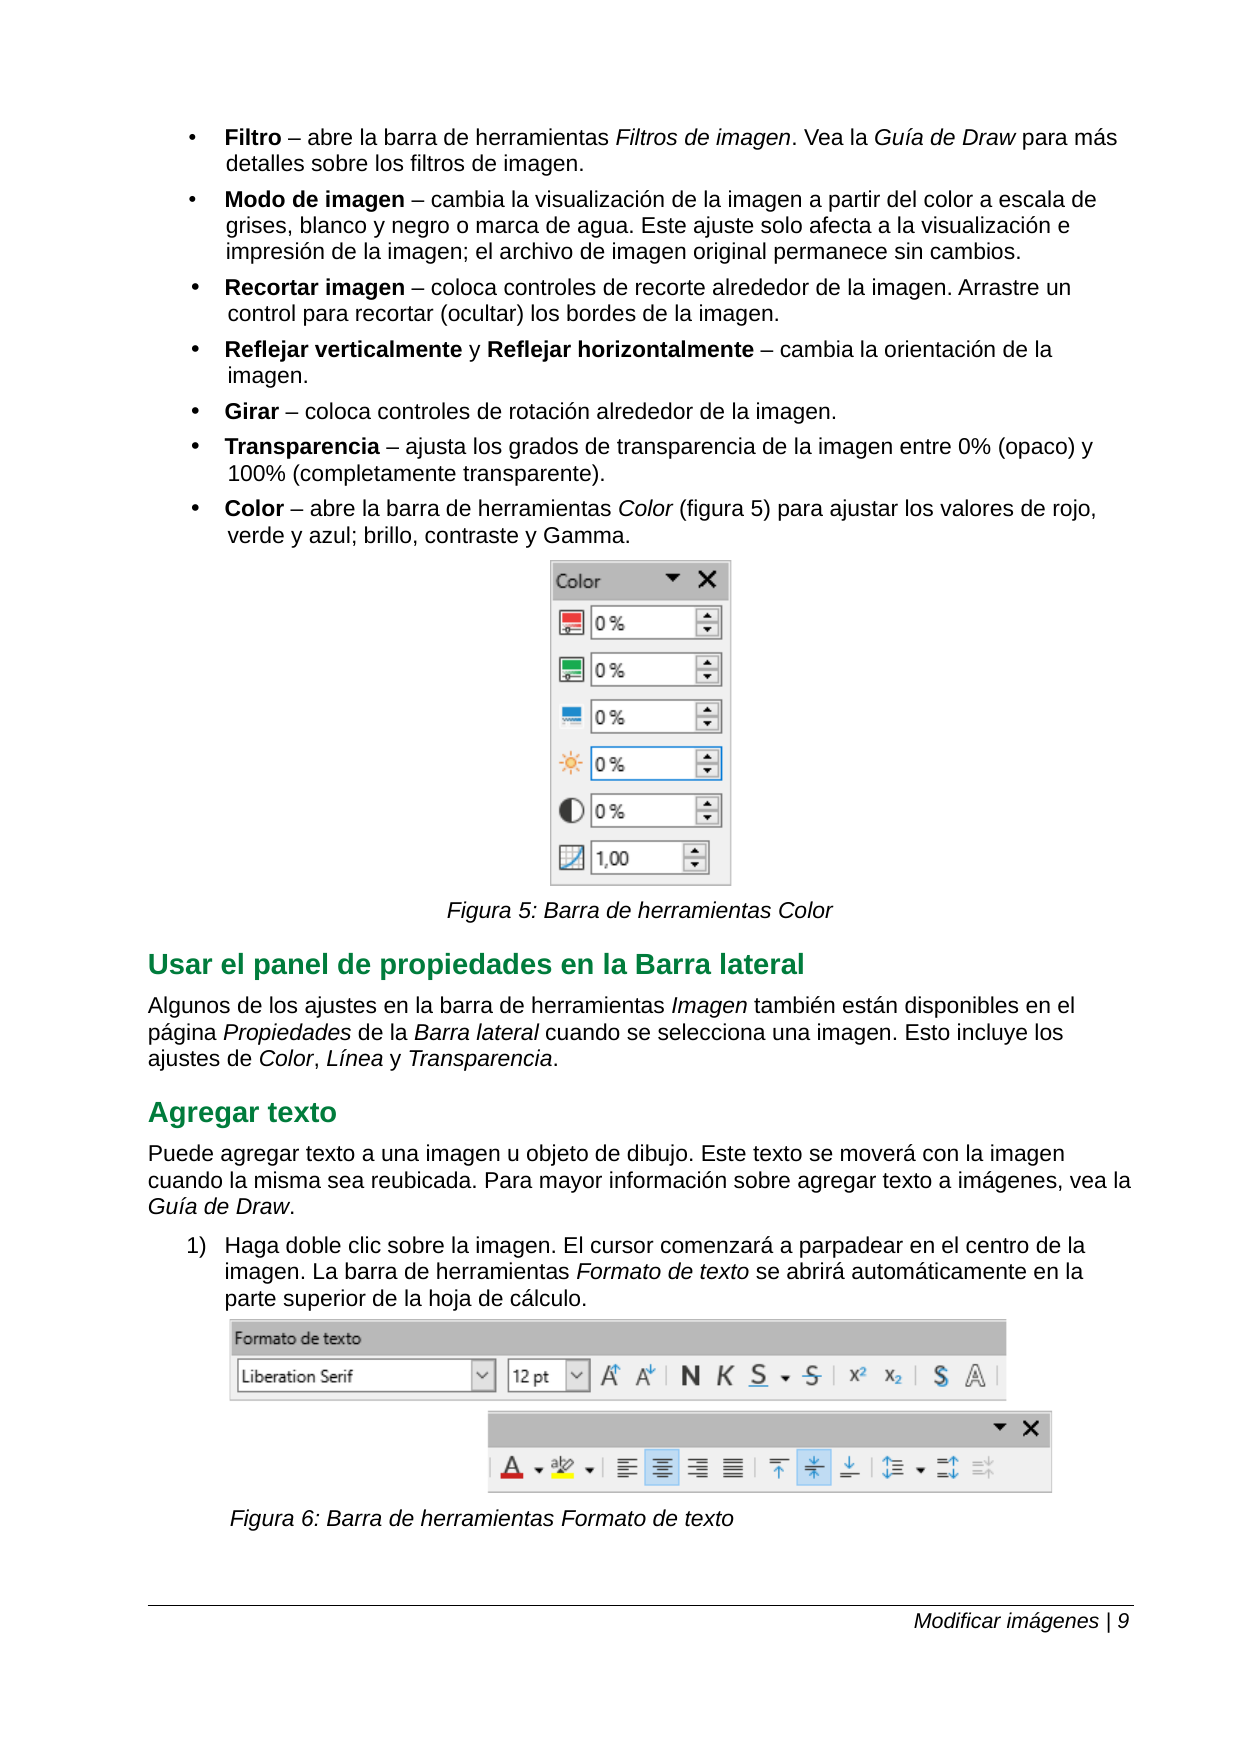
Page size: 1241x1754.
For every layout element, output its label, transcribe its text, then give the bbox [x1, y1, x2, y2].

text Algunos de los ajustes en la barra de herramientas Imagen también están disponibles en el página Propiedades de la Barra lateral cuando se selecciona una imagen. Esto incluye los ajustes de Color, Línea y Transparencia. [148, 992, 1134, 1071]
text Puede agregar texto a una imagen u objeto de dibujo. Este texto se moverá con la imagen cuando la misma sea reubicada. Para mayor información sobre agregar texto a imágenes, vea la Guía de Draw. [148, 1140, 1134, 1219]
list Haga doble clic sobre la imagen. El cursor comenzará a parpadear en el centro de la imagen. La barra de herramientas Formato de texto se abrirá automáticamente en la parte superior de la hoja de cálculo. [207, 1232, 1134, 1311]
subtitle Agregar texto [148, 1095, 1134, 1128]
list Reflejar verticalmente y Reflejar horizontalmente – cambia la orientación de la imagen. [185, 333, 1134, 389]
text Figura 5: Barra de herramientas Color [447, 897, 835, 923]
list Recortar imagen – coloca controles de recorte alrededor de la imagen. Arrastre un control para recortar (ocultar) los bordes de la imagen. [185, 271, 1134, 327]
picture [550, 560, 732, 886]
text Figura 6: Barra de herramientas Formato de texto [229, 1504, 1052, 1531]
list Color – abre la barra de herramientas Color (figura 5) para ajustar los valores de rojo, verde y azul; brillo, contraste y Gamma. [185, 492, 1134, 552]
picture [229, 1319, 1053, 1493]
list Filtro – abre la barra de herramientas Filtros de imagen. Vea la Guía de Draw para más detalles sobre los filtros de imagen. [185, 121, 1134, 177]
list Modo de imagen – cambia la visualización de la imagen a partir del color a escala de grises, blanco y negro o marca de agua. Este ajuste solo afecta a la visualización e impresión de la imagen; el archivo de imagen original permanece sin cambios. [185, 183, 1134, 264]
subtitle Usar el panel de propiedades en la Barra lateral [148, 947, 1134, 981]
list Transparencia – ajusta los grados de transparencia de la imagen entre 0% (opaco) y 100% (completamente transparente). [185, 430, 1134, 487]
list Girar – coloca controles de rotación alrededor de la imagen. [185, 395, 1134, 424]
